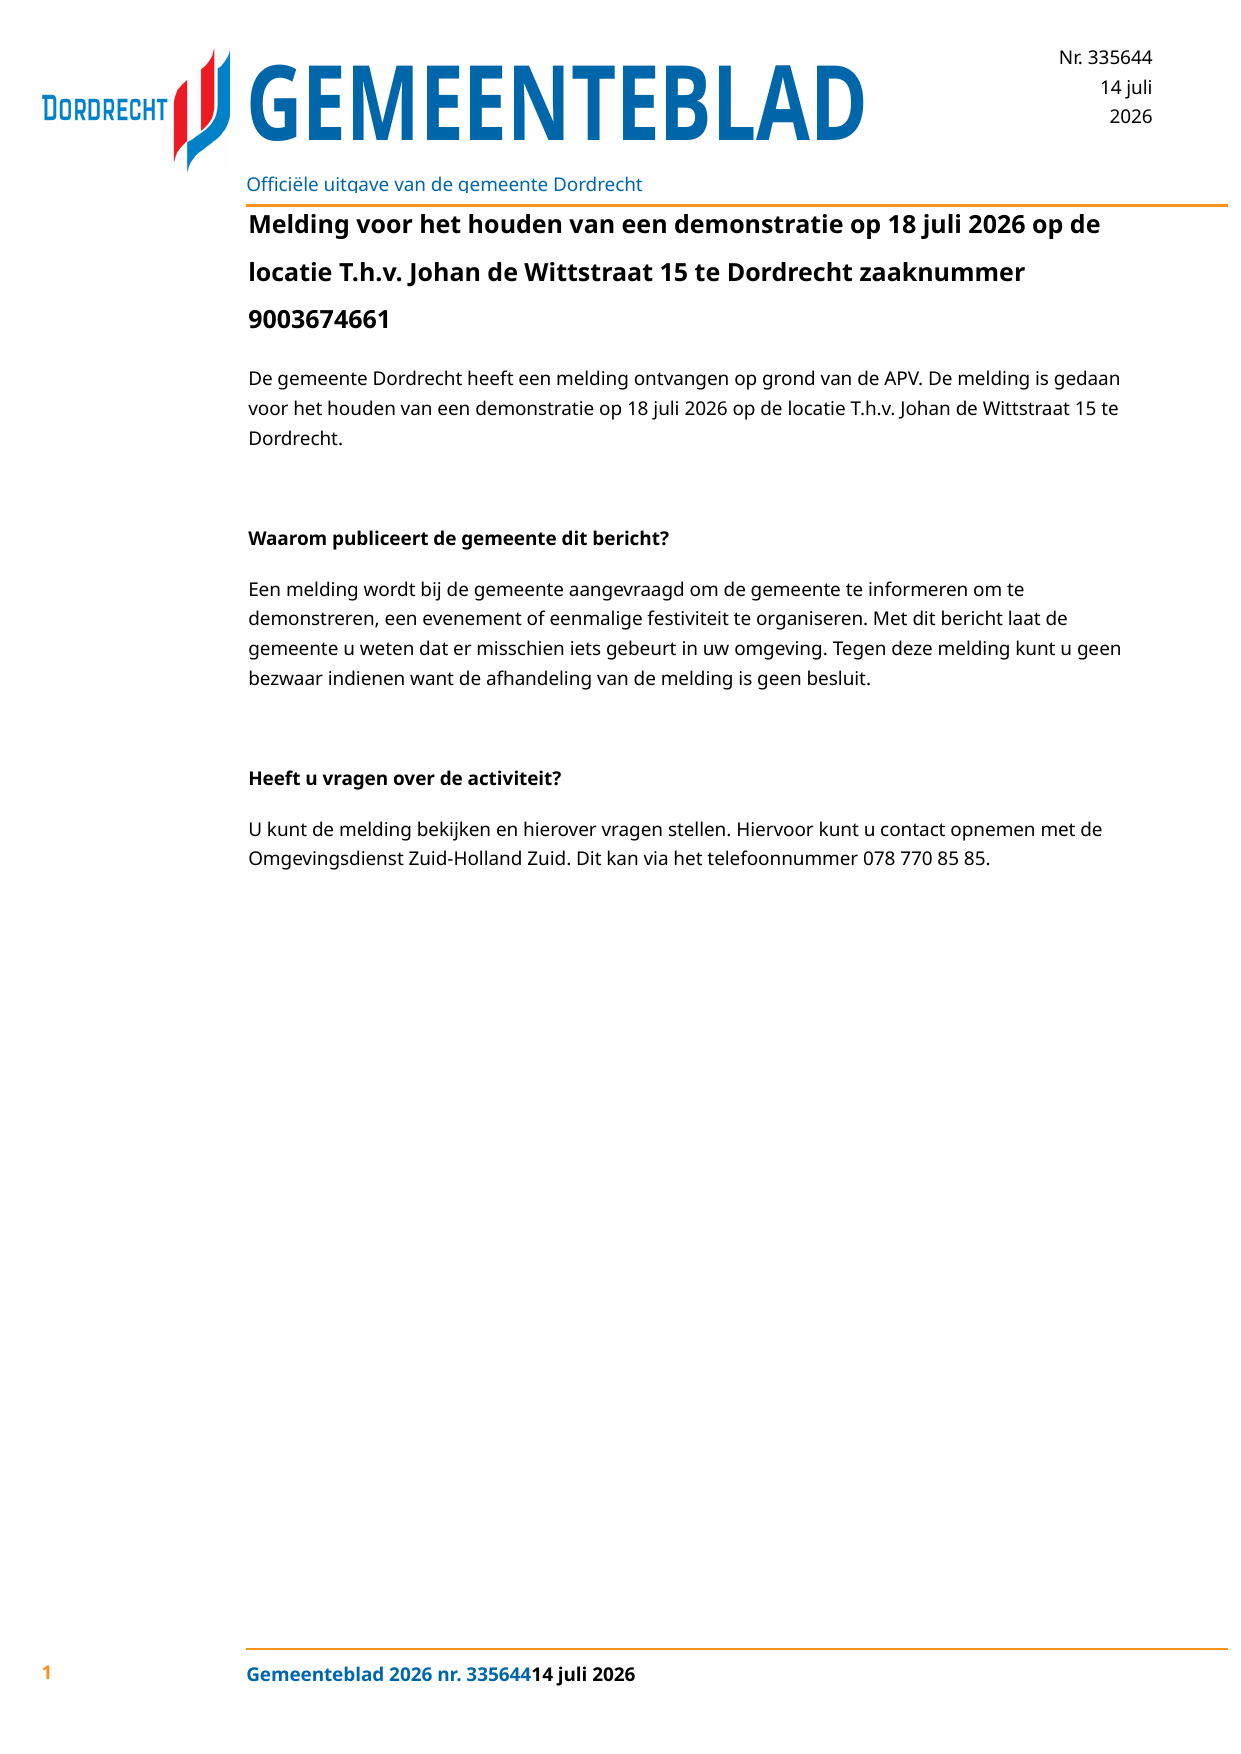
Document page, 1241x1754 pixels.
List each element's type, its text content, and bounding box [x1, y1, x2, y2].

text Waarom publiceert de gemeente dit bericht? [248, 526, 1152, 551]
text De gemeente Dordrecht heeft een melding ontvangen op grond van de APV. De melding is gedaan voor het houden van een demonstratie op 18 juli 2026 op de locatie T.h.v. Johan de Wittstraat 15 te Dordrecht. [248, 366, 1152, 450]
text Een melding wordt bij de gemeente aangevraagd om de gemeente te informeren om te demonstreren, een evenement of eenmalige festiviteit te organiseren. Met dit bericht laat de gemeente u weten dat er misschien iets gebeurt in uw omgeving. Tegen deze melding kunt u geen bezwaar indienen want de afhandeling van de melding is geen besluit. [248, 576, 1152, 690]
text Melding voor het houden van een demonstratie op 18 juli 2026 op de locatie T.h.v. Johan de Wittstraat 15 te Dordrecht zaaknummer 9003674661 [248, 207, 1152, 336]
text Heeft u vragen over de activiteit? [248, 766, 1152, 791]
text U kunt de melding bekijken en hierover vragen stellen. Hiervoor kunt u contact opnemen met de Omgevingsdienst Zuid-Holland Zuid. Dit kan via het telefoonnummer 078 770 85 85. [248, 816, 1152, 871]
picture [41, 47, 231, 172]
